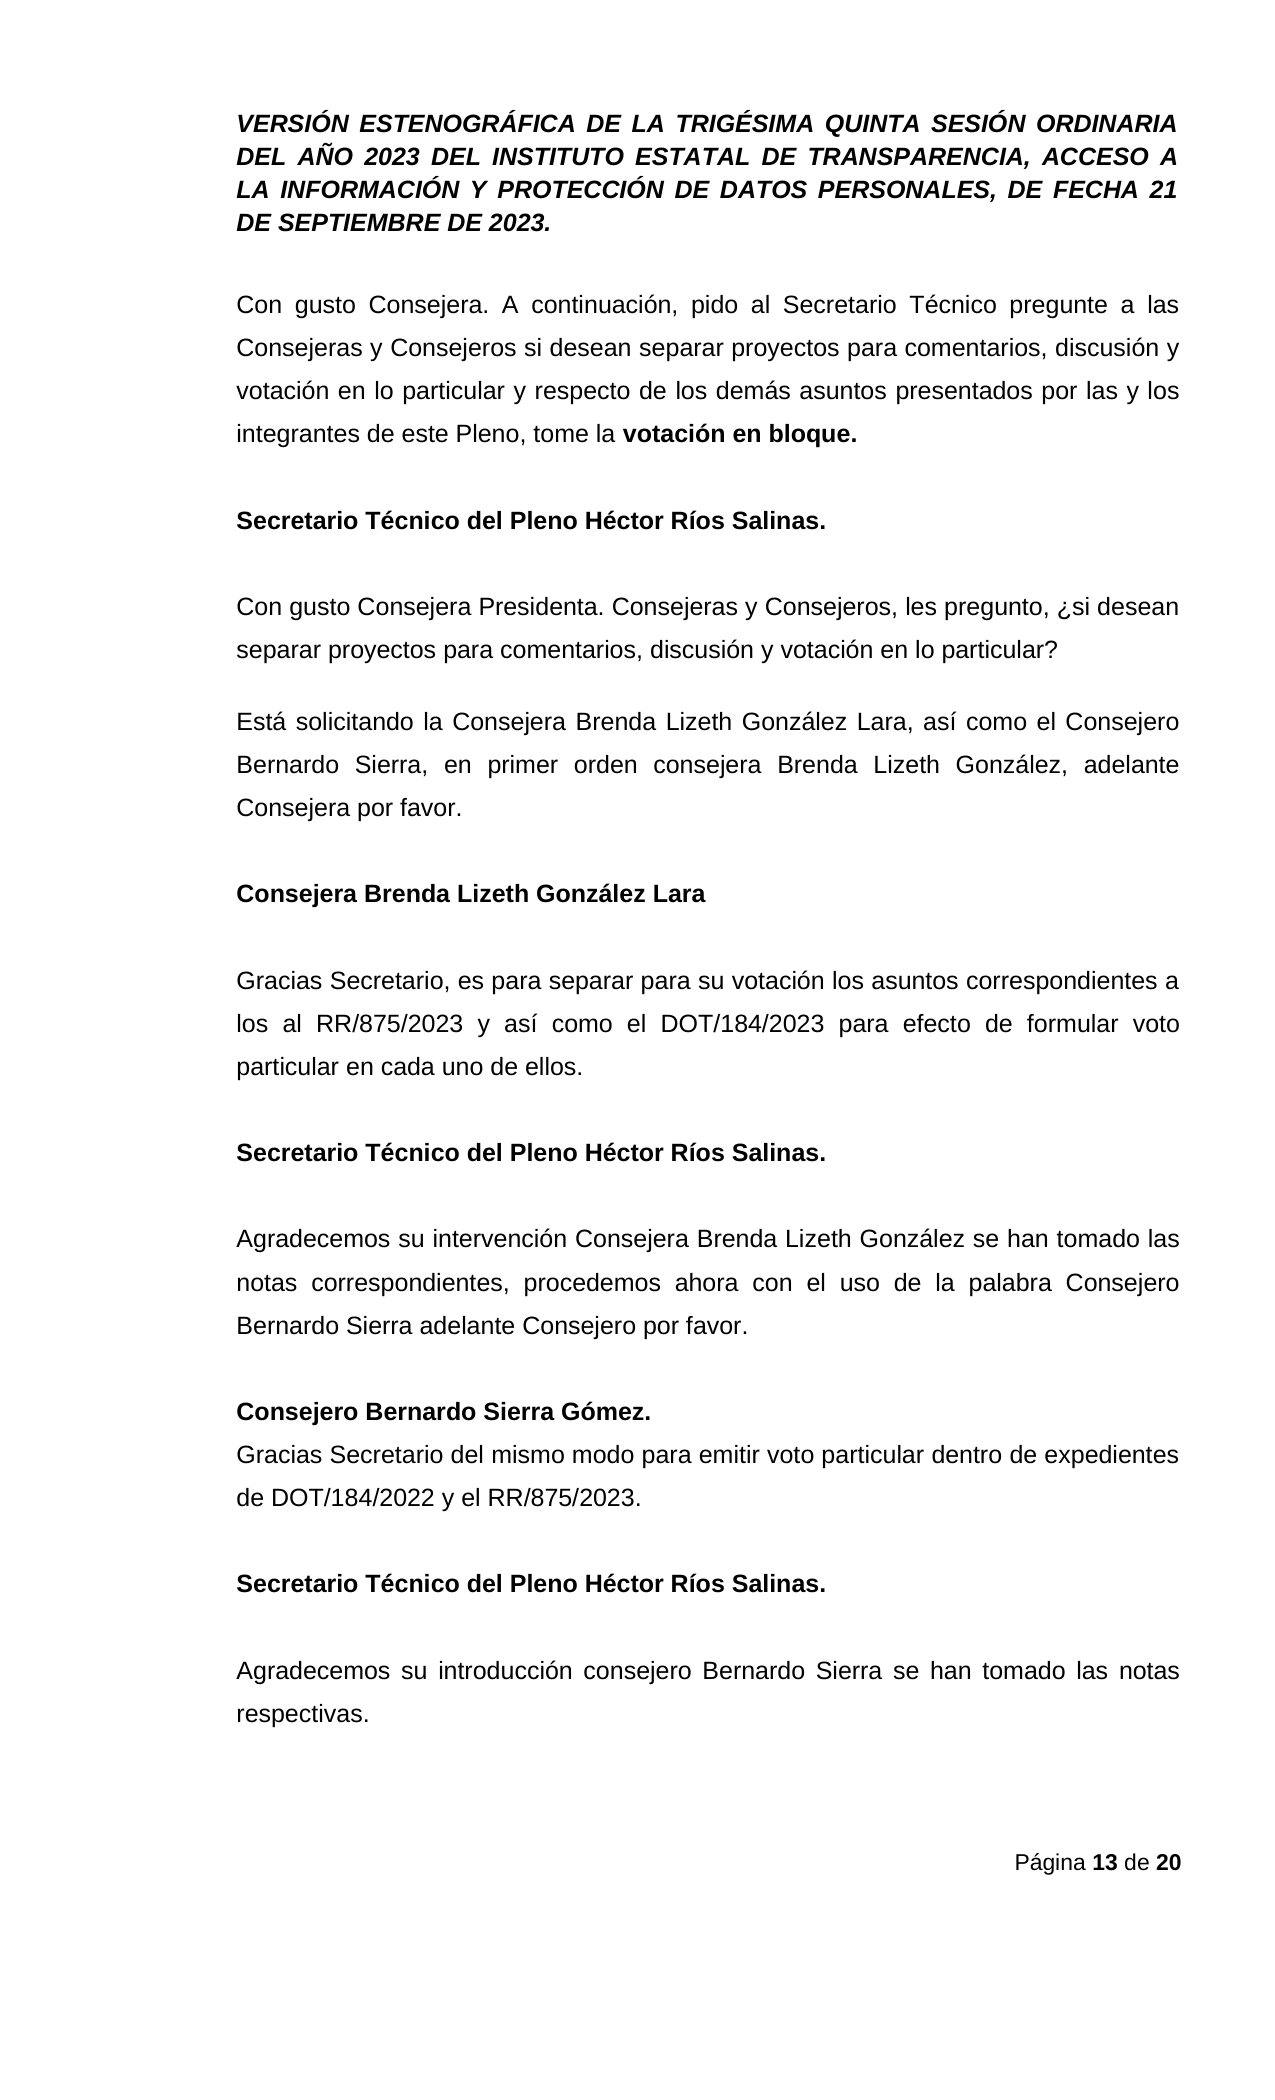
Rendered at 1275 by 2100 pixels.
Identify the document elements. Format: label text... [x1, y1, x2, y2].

text Con gusto Consejera. A continuación, pido al Secretario Técnico pregunte a las Consejeras y Consejeros si desean separar proyectos para comentarios, discusión y votación en lo particular y respecto de los demás asuntos presentados por las y los integrantes de este Pleno, tome la votación en bloque. [236, 290, 1181, 448]
text Secretario Técnico del Pleno Héctor Ríos Salinas. [236, 1569, 1181, 1598]
text Consejera Brenda Lizeth González Lara [236, 879, 1181, 908]
text Secretario Técnico del Pleno Héctor Ríos Salinas. [236, 1138, 1181, 1167]
text Consejero Bernardo Sierra Gómez. [236, 1397, 1181, 1426]
text Agradecemos su intervención Consejera Brenda Lizeth González se han tomado las notas correspondientes, procedemos ahora con el uso de la palabra Consejero Bernardo Sierra adelante Consejero por favor. [236, 1224, 1181, 1339]
text Agradecemos su introducción consejero Bernardo Sierra se han tomado las notas respectivas. [236, 1656, 1181, 1728]
text Secretario Técnico del Pleno Héctor Ríos Salinas. [236, 506, 1181, 534]
text Está solicitando la Consejera Brenda Lizeth González Lara, así como el Consejero Bernardo Sierra, en primer orden consejera Brenda Lizeth González, adelante Consejera por favor. [236, 707, 1181, 822]
text Con gusto Consejera Presidenta. Consejeras y Consejeros, les pregunto, ¿si desean separar proyectos para comentarios, discusión y votación en lo particular? [236, 592, 1181, 664]
text Gracias Secretario del mismo modo para emitir voto particular dentro de expedientes de DOT/184/2022 y el RR/875/2023. [236, 1440, 1181, 1512]
text Gracias Secretario, es para separar para su votación los asuntos correspondientes a los al RR/875/2023 y así como el DOT/184/2023 para efecto de formular voto particular en cada uno de ellos. [236, 966, 1181, 1081]
